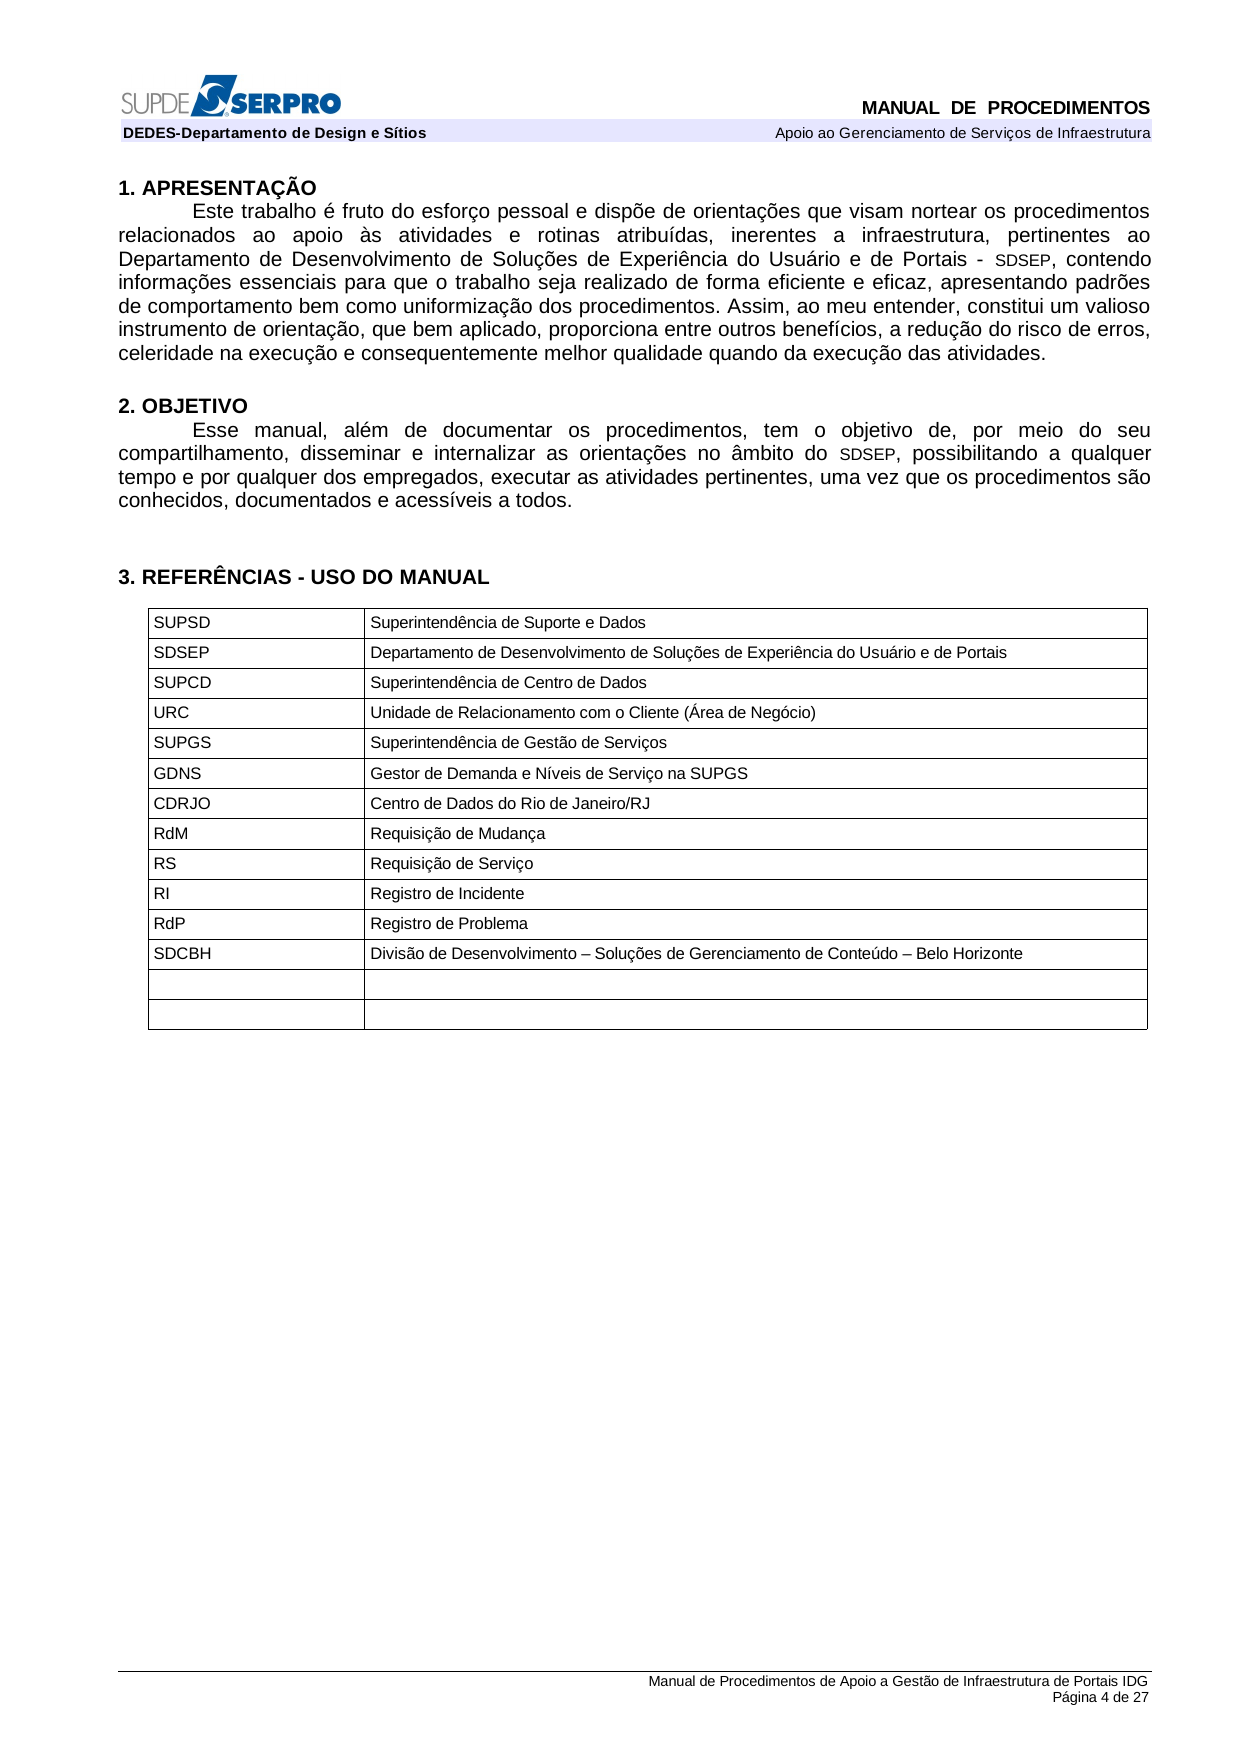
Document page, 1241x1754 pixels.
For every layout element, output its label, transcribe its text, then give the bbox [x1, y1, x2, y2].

table_cell RdM [149, 819, 364, 849]
table_cell Requisição de Mudança [365, 819, 1147, 849]
table_cell Superintendência de Gestão de Serviços [365, 729, 1147, 758]
table_cell Departamento de Desenvolvimento de Soluções de Experiência do Usuário e de Portais [365, 639, 1147, 668]
table_cell RS [149, 850, 364, 879]
text Esse manual, além de documentar os procedimentos, tem o objetivo de, por meio do seu compartilhamento, disseminar e internalizar as orientações no âmbito do SDSEP, possibilitando a qualquer tempo e por qualquer dos empregados, executar as atividades pertinentes, uma vez que os procedimentos são conhecidos, documentados e acessíveis a todos. [118, 418, 1152, 512]
table_cell Unidade de Relacionamento com o Cliente (Área de Negócio) [365, 699, 1147, 728]
subtitle REFERÊNCIAS - USO DO MANUAL [118, 566, 1152, 589]
subtitle APRESENTAÇÃO [118, 176, 1152, 200]
table_cell RI [149, 880, 364, 909]
table_cell [365, 1000, 1147, 1029]
table_cell RdP [149, 910, 364, 939]
table_cell [149, 970, 364, 999]
subtitle OBJETIVO [118, 394, 1152, 418]
table_cell Registro de Problema [365, 910, 1147, 939]
table_cell [365, 970, 1147, 999]
text Este trabalho é fruto do esforço pessoal e dispõe de orientações que visam nortear os procedimentos relacionados ao apoio às atividades e rotinas atribuídas, inerentes a infraestrutura, pertinentes ao Departamento de Desenvolvimento de Soluções de Experiência do Usuário e de Portais - SDSEP, contendo informações essenciais para que o trabalho seja realizado de forma eficiente e eficaz, apresentando padrões de comportamento bem como uniformização dos procedimentos. Assim, ao meu entender, constitui um valioso instrumento de orientação, que bem aplicado, proporciona entre outros benefícios, a redução do risco de erros, celeridade na execução e consequentemente melhor qualidade quando da execução das atividades. [118, 200, 1152, 365]
table_cell Registro de Incidente [365, 880, 1147, 909]
table_cell Divisão de Desenvolvimento – Soluções de Gerenciamento de Conteúdo – Belo Horizonte [365, 940, 1147, 969]
table_cell SDCBH [149, 940, 364, 969]
table_cell SUPGS [149, 729, 364, 758]
table_cell CDRJO [149, 789, 364, 818]
table_cell SUPCD [149, 669, 364, 698]
table_header SUPSD [149, 609, 364, 638]
table_cell Gestor de Demanda e Níveis de Serviço na SUPGS [365, 759, 1147, 788]
table_cell Superintendência de Centro de Dados [365, 669, 1147, 698]
table_cell Centro de Dados do Rio de Janeiro/RJ [365, 789, 1147, 818]
table_cell Requisição de Serviço [365, 850, 1147, 879]
table_cell [149, 1000, 364, 1029]
table_cell GDNS [149, 759, 364, 788]
table_cell URC [149, 699, 364, 728]
table_header Superintendência de Suporte e Dados [365, 609, 1147, 638]
table_cell SDSEP [149, 639, 364, 668]
